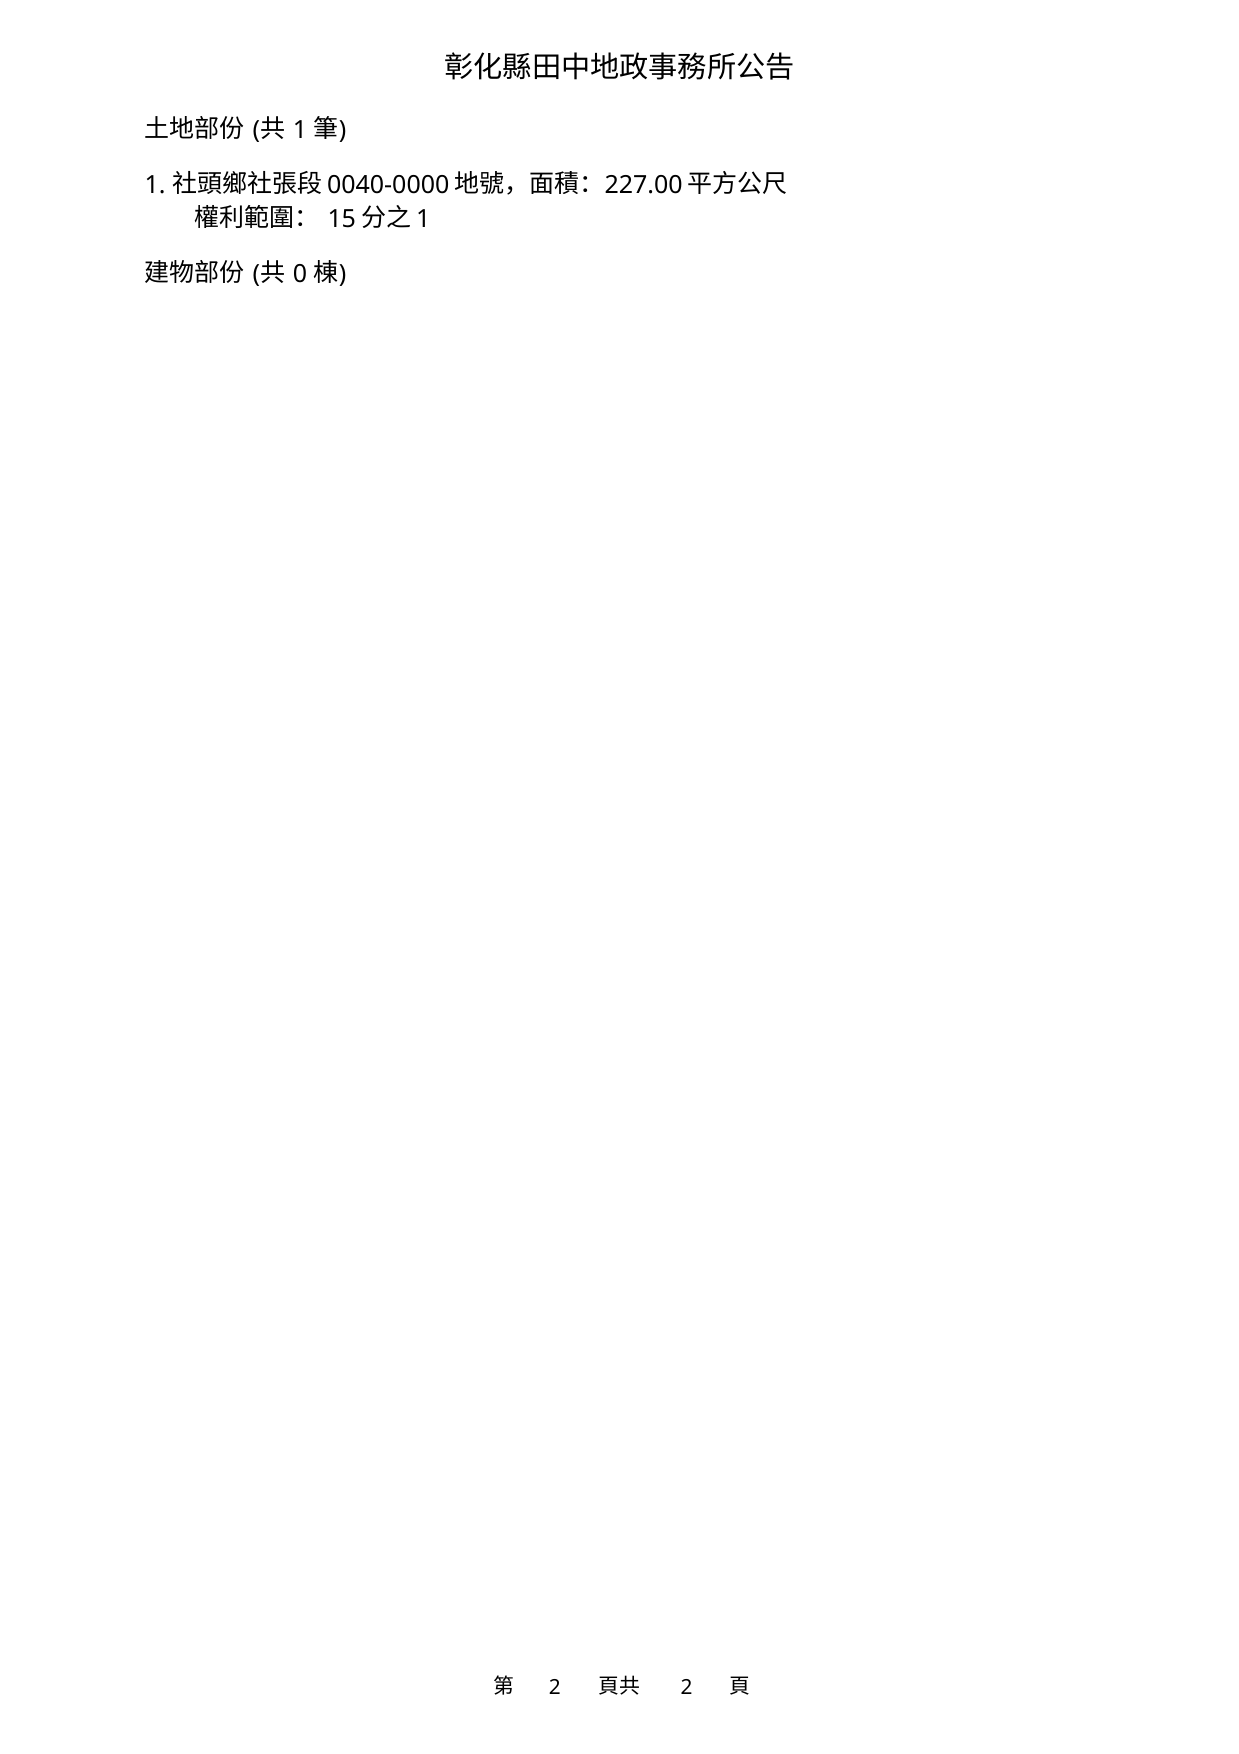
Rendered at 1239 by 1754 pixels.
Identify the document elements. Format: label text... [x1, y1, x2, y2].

table_cell [1177, 1666, 1239, 1707]
table_cell [653, 310, 719, 1666]
table_cell [760, 1666, 1177, 1707]
table_cell 2 [524, 1666, 585, 1707]
table_cell [760, 310, 1177, 1666]
table_cell [585, 310, 653, 1666]
table_cell [62, 1666, 483, 1707]
table_header [0, 0, 62, 41]
table_cell [1177, 41, 1239, 94]
table_cell [0, 310, 62, 1666]
table_cell [1177, 166, 1239, 238]
table_cell [0, 166, 62, 238]
table_cell 頁共 [585, 1666, 653, 1707]
table_cell 頁 [720, 1666, 760, 1707]
table_cell [524, 310, 585, 1666]
table_cell [0, 239, 62, 310]
table_cell [0, 41, 62, 94]
table_cell [0, 95, 62, 166]
table_cell [1177, 239, 1239, 310]
table_cell 土地部份 (共 1 筆) [62, 95, 1177, 166]
table_header [720, 0, 760, 41]
table_header [524, 0, 585, 41]
table_header [483, 0, 523, 41]
table_header [760, 0, 1177, 41]
table_cell [62, 310, 483, 1666]
table_cell 彰化縣田中地政事務所公告 [62, 41, 1177, 94]
table_cell [483, 310, 523, 1666]
table_header [653, 0, 719, 41]
table_cell 1. 社頭鄉社張段0040-0000地號，面積：227.00平方公尺 權利範圍： 15分之1 [62, 166, 1177, 238]
table_cell 第 [483, 1666, 523, 1707]
table_cell [720, 310, 760, 1666]
table_header [62, 0, 483, 41]
table_cell 2 [653, 1666, 719, 1707]
table_cell [1177, 95, 1239, 166]
table_header [1177, 0, 1239, 41]
table_cell 建物部份 (共 0 棟) [62, 239, 1177, 310]
table_cell [1177, 310, 1239, 1666]
table_cell [0, 1666, 62, 1707]
table_header [585, 0, 653, 41]
